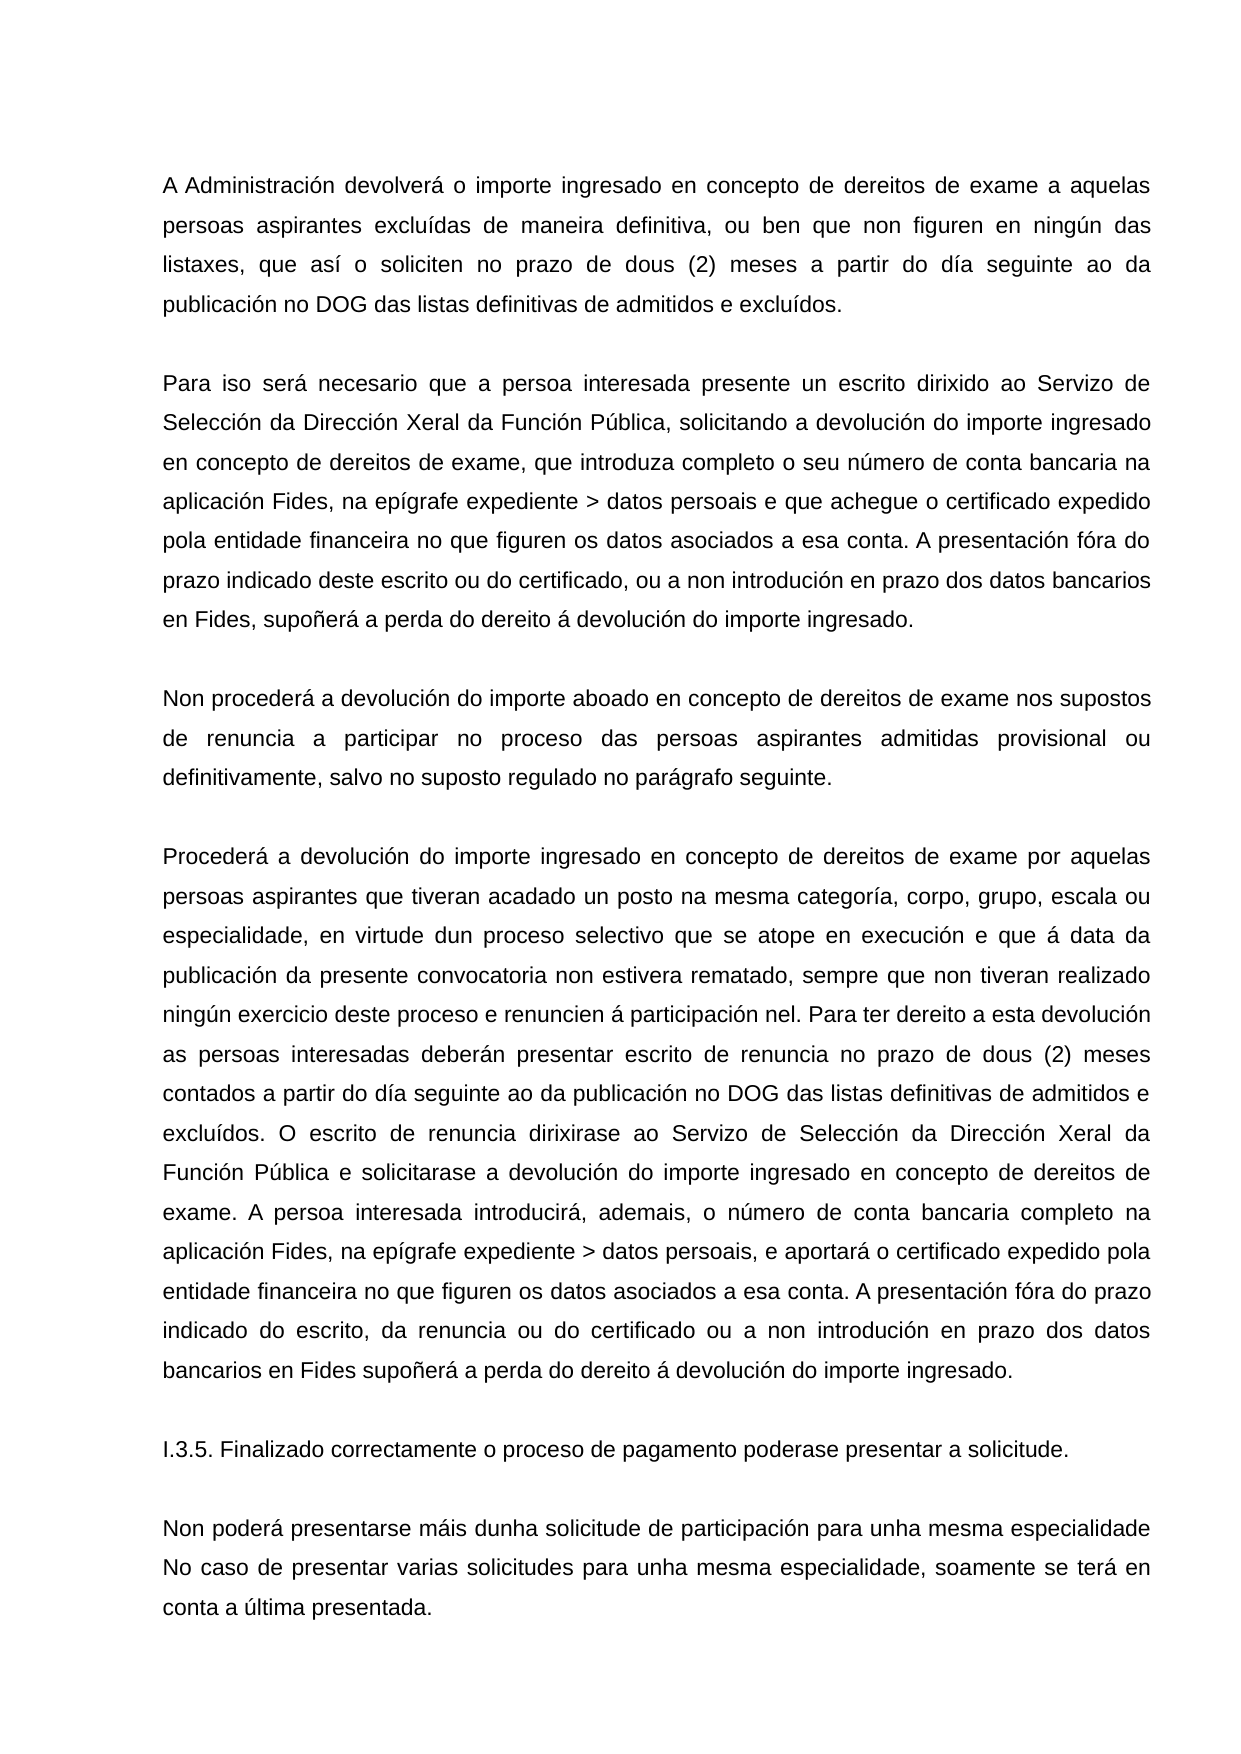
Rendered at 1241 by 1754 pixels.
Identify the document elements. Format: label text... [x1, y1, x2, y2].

text Para iso será necesario que a persoa interesada presente un escrito dirixido ao Servizo de Selección da Dirección Xeral da Función Pública, solicitando a devolución do importe ingresado en concepto de dereitos de exame, que introduza completo o seu número de conta bancaria na aplicación Fides, na epígrafe expediente > datos persoais e que achegue o certificado expedido pola entidade financeira no que figuren os datos asociados a esa conta. A presentación fóra do prazo indicado deste escrito ou do certificado, ou a non introdución en prazo dos datos bancarios en Fides, supoñerá a perda do dereito á devolución do importe ingresado. [162, 369, 1152, 633]
text Procederá a devolución do importe ingresado en concepto de dereitos de exame por aquelas persoas aspirantes que tiveran acadado un posto na mesma categoría, corpo, grupo, escala ou especialidade, en virtude dun proceso selectivo que se atope en execución e que á data da publicación da presente convocatoria non estivera rematado, sempre que non tiveran realizado ningún exercicio deste proceso e renuncien á participación nel. Para ter dereito a esta devolución as persoas interesadas deberán presentar escrito de renuncia no prazo de dous (2) meses contados a partir do día seguinte ao da publicación no DOG das listas definitivas de admitidos e excluídos. O escrito de renuncia dirixirase ao Servizo de Selección da Dirección Xeral da Función Pública e solicitarase a devolución do importe ingresado en concepto de dereitos de exame. A persoa interesada introducirá, ademais, o número de conta bancaria completo na aplicación Fides, na epígrafe expediente > datos persoais, e aportará o certificado expedido pola entidade financeira no que figuren os datos asociados a esa conta. A presentación fóra do prazo indicado do escrito, da renuncia ou do certificado ou a non introdución en prazo dos datos bancarios en Fides supoñerá a perda do dereito á devolución do importe ingresado. [162, 843, 1152, 1383]
text Non poderá presentarse máis dunha solicitude de participación para unha mesma especialidade No caso de presentar varias solicitudes para unha mesma especialidade, soamente se terá en conta a última presentada. [162, 1514, 1152, 1620]
text Non procederá a devolución do importe aboado en concepto de dereitos de exame nos supostos de renuncia a participar no proceso das persoas aspirantes admitidas provisional ou definitivamente, salvo no suposto regulado no parágrafo seguinte. [162, 685, 1152, 791]
text A Administración devolverá o importe ingresado en concepto de dereitos de exame a aquelas persoas aspirantes excluídas de maneira definitiva, ou ben que non figuren en ningún das listaxes, que así o soliciten no prazo de dous (2) meses a partir do día seguinte ao da publicación no DOG das listas definitivas de admitidos e excluídos. [162, 172, 1152, 317]
text I.3.5. Finalizado correctamente o proceso de pagamento poderase presentar a solicitude. [162, 1436, 1152, 1462]
